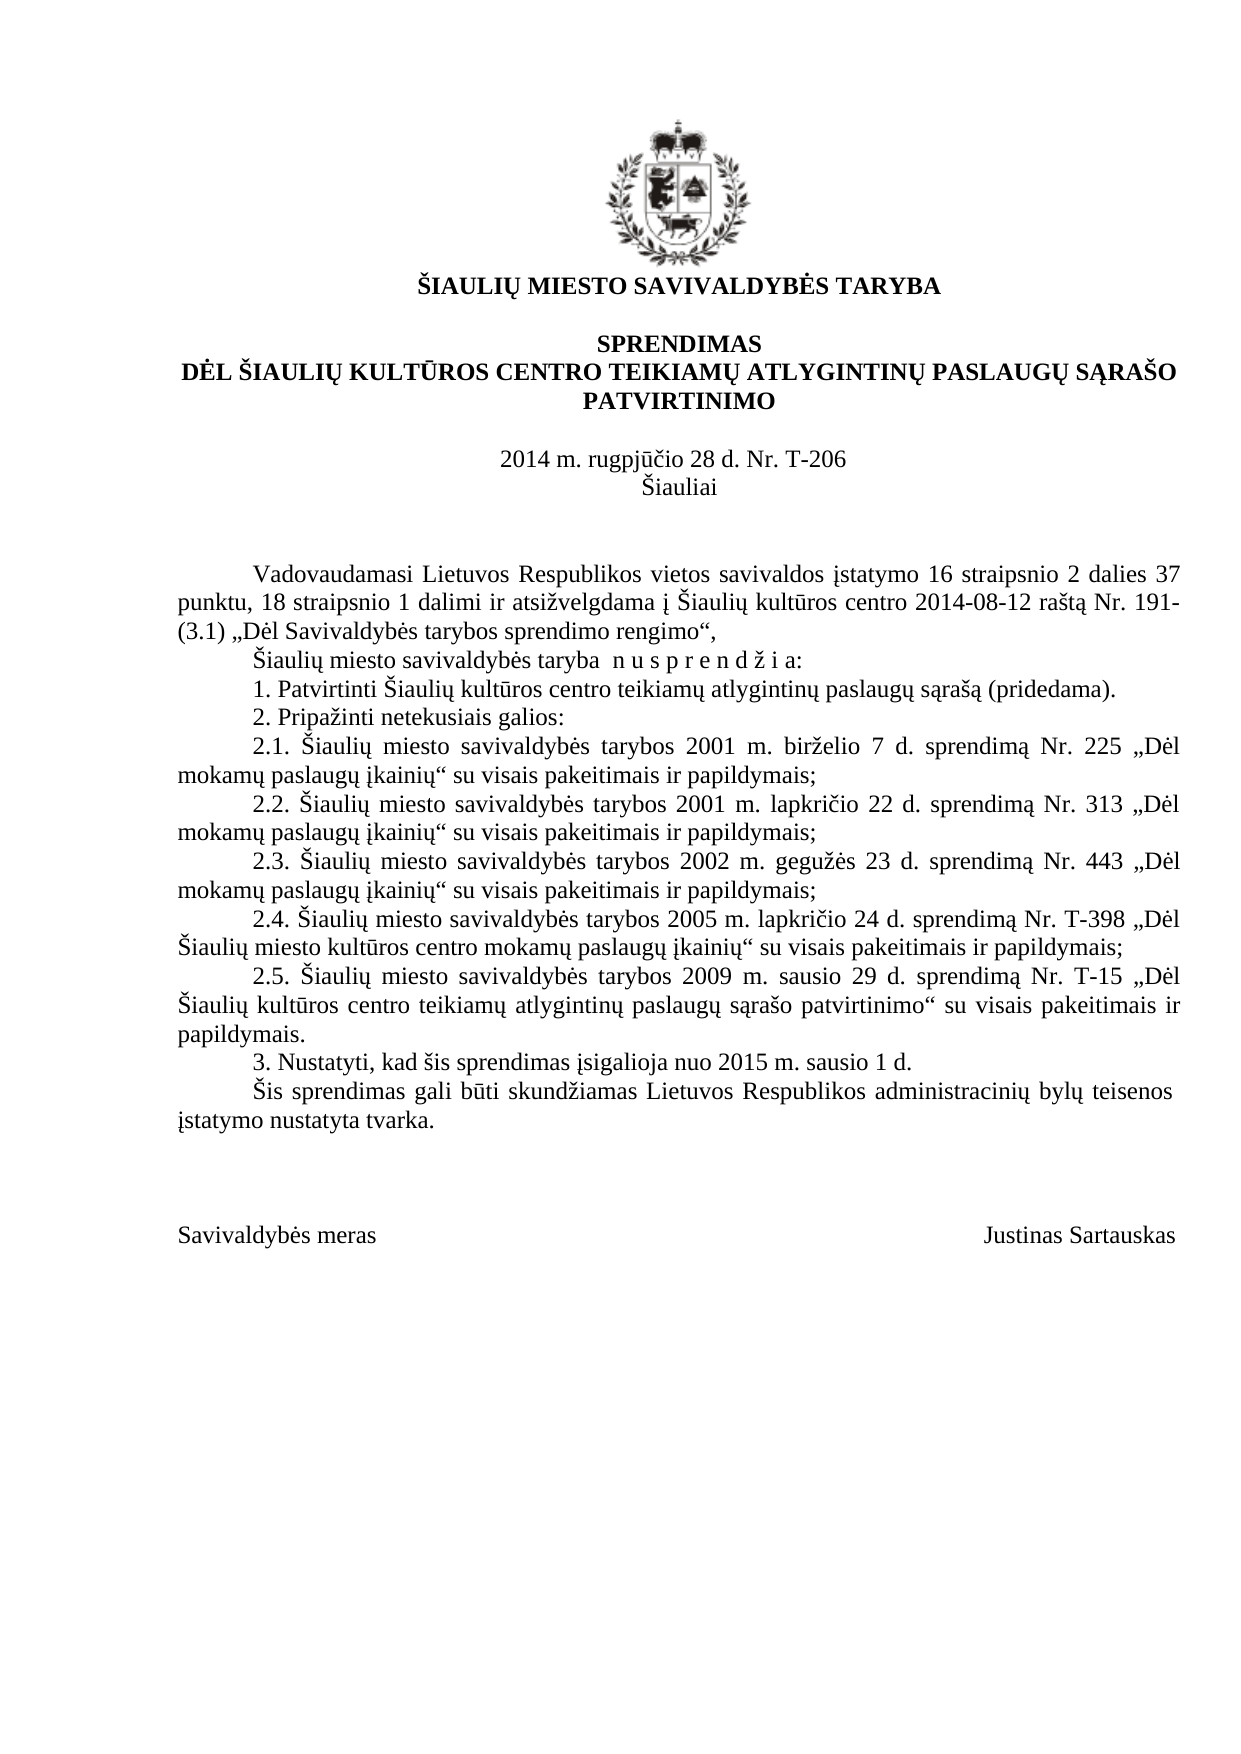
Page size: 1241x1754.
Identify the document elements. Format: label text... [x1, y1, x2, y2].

text Savivaldybės meras Justinas Sartauskas [177, 1220, 1181, 1249]
text 2014 m. rugpjūčio 28 d. Nr. T-206 [177, 444, 1169, 472]
text 2.1. Šiaulių miesto savivaldybės tarybos 2001 m. birželio 7 d. sprendimą Nr. 225 „Dėl mokamų paslaugų įkainių“ su visais pakeitimais ir papildymais; [177, 731, 1181, 789]
text Šis sprendimas gali būti skundžiamas Lietuvos Respublikos administracinių bylų teisenos įstatymo nustatyta tvarka. [177, 1076, 1173, 1134]
text 2.3. Šiaulių miesto savivaldybės tarybos 2002 m. gegužės 23 d. sprendimą Nr. 443 „Dėl mokamų paslaugų įkainių“ su visais pakeitimais ir papildymais; [177, 846, 1181, 904]
text Vadovaudamasi Lietuvos Respublikos vietos savivaldos įstatymo 16 straipsnio 2 dalies 37 punktu, 18 straipsnio 1 dalimi ir atsižvelgdama į Šiaulių kultūros centro 2014-08-12 raštą Nr. 191-(3.1) „Dėl Savivaldybės tarybos sprendimo rengimo“, [177, 559, 1181, 645]
text 2.2. Šiaulių miesto savivaldybės tarybos 2001 m. lapkričio 22 d. sprendimą Nr. 313 „Dėl mokamų paslaugų įkainių“ su visais pakeitimais ir papildymais; [177, 789, 1181, 846]
text 2.5. Šiaulių miesto savivaldybės tarybos 2009 m. sausio 29 d. sprendimą Nr. T-15 „Dėl Šiaulių kultūros centro teikiamų atlygintinų paslaugų sąrašo patvirtinimo“ su visais pakeitimais ir papildymais. [177, 961, 1181, 1047]
text 1. Patvirtinti Šiaulių kultūros centro teikiamų atlygintinų paslaugų sąrašą (pridedama). [177, 674, 1181, 702]
text 2. Pripažinti netekusiais galios: [177, 702, 1181, 731]
text Šiauliai [177, 472, 1181, 501]
text Šiaulių miesto savivaldybės taryba n u s p r e n d ž i a: [177, 645, 1181, 674]
text DĖL ŠIAULIŲ KULTŪROS CENTRO TEIKIAMŲ ATLYGINTINŲ PASLAUGŲ SĄRAŠO PATVIRTINIMO [177, 357, 1181, 415]
text 3. Nustatyti, kad šis sprendimas įsigalioja nuo 2015 m. sausio 1 d. [177, 1047, 1181, 1076]
text ŠIAULIŲ MIESTO SAVIVALDYBĖS TARYBA [177, 271, 1181, 300]
text 2.4. Šiaulių miesto savivaldybės tarybos 2005 m. lapkričio 24 d. sprendimą Nr. T-398 „Dėl Šiaulių miesto kultūros centro mokamų paslaugų įkainių“ su visais pakeitimais ir papildymais; [177, 904, 1181, 961]
text SPRENDIMAS [177, 329, 1181, 357]
